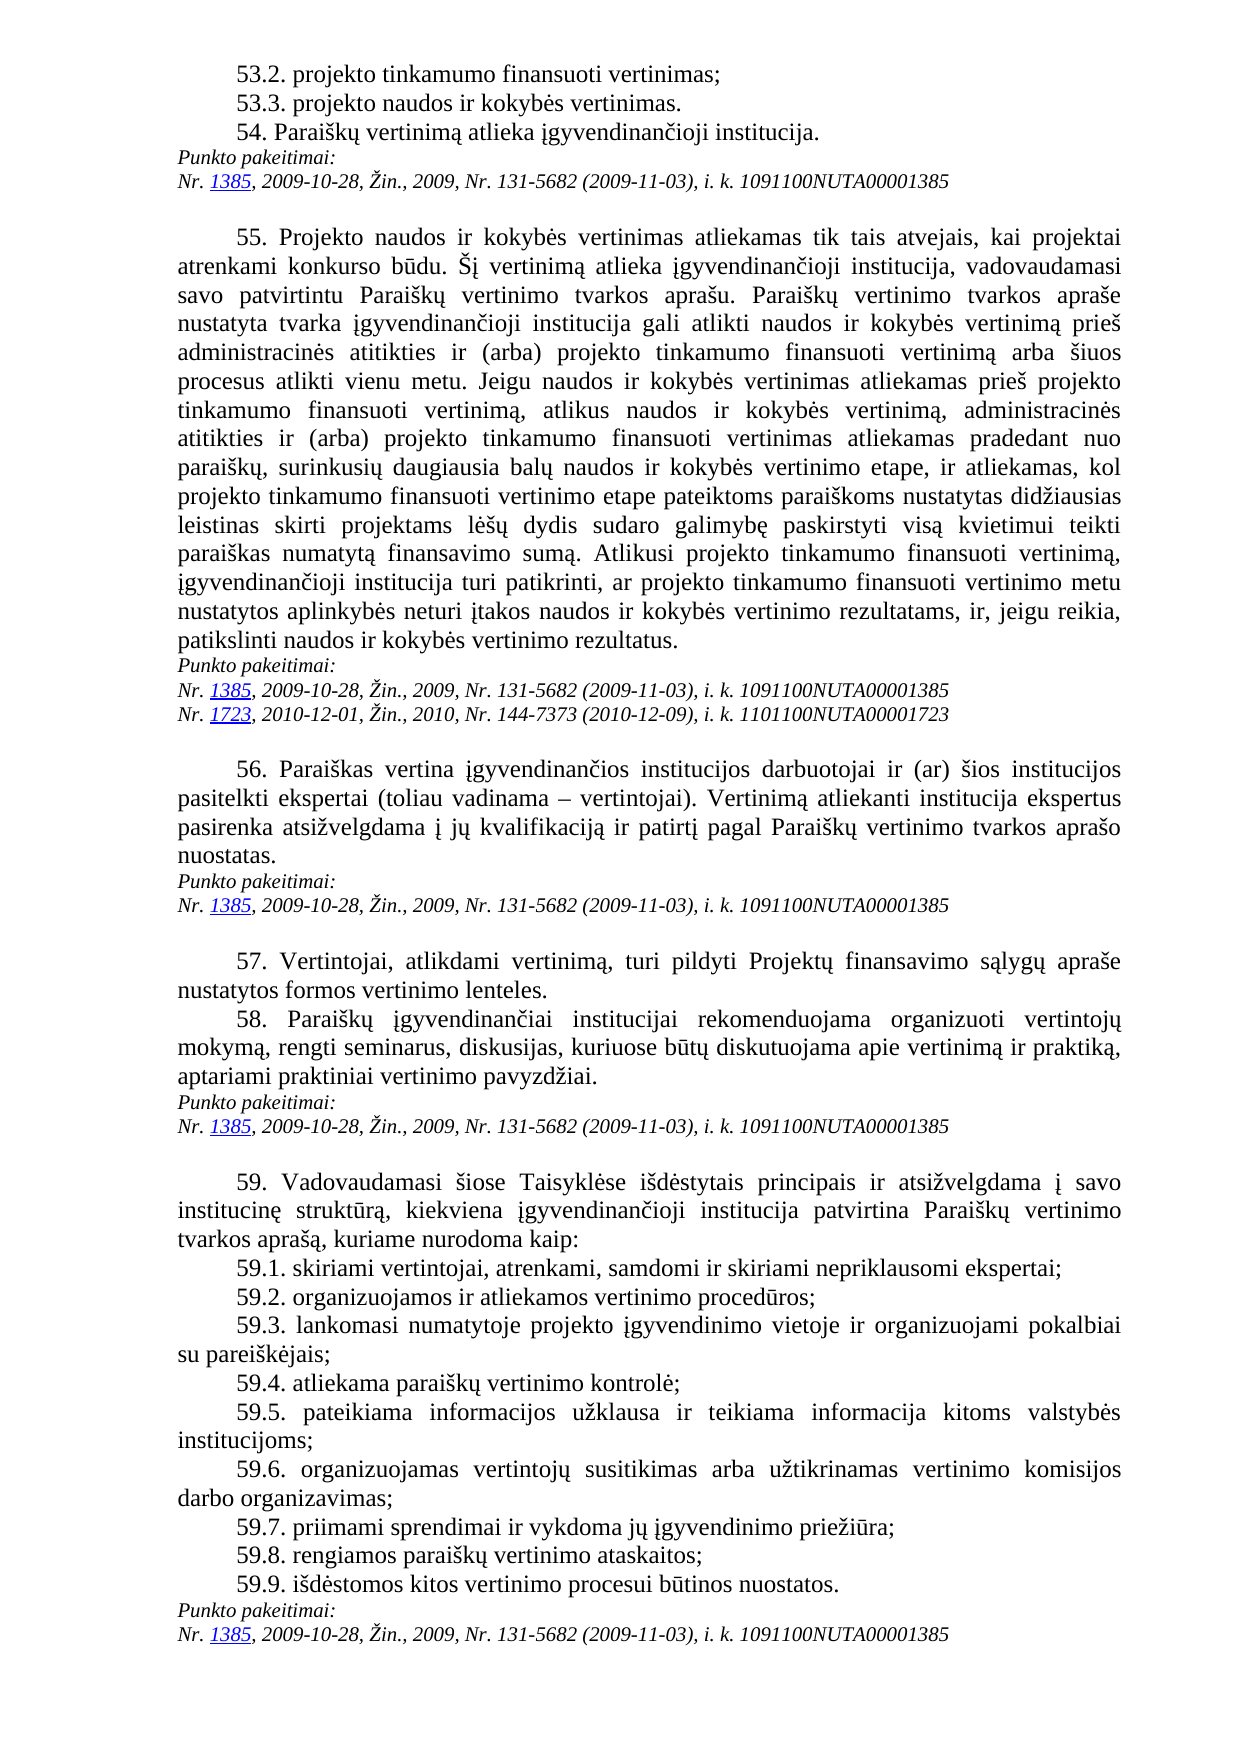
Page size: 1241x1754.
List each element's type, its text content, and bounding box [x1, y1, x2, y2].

text Nr. 1385, 2009-10-28, Žin., 2009, Nr. 131-5682 (2009-11-03), i. k. 1091100NUTA00001385 [177, 1622, 1122, 1646]
text 59. Vadovaudamasi šiose Taisyklėse išdėstytais principais ir atsižvelgdama į savo institucinę struktūrą, kiekviena įgyvendinančioji institucija patvirtina Paraiškų vertinimo tvarkos aprašą, kuriame nurodoma kaip: [177, 1167, 1122, 1253]
text 53.2. projekto tinkamumo finansuoti vertinimas; [177, 59, 1122, 88]
text Nr. 1385, 2009-10-28, Žin., 2009, Nr. 131-5682 (2009-11-03), i. k. 1091100NUTA00001385 [177, 1114, 1122, 1138]
text 59.5. pateikiama informacijos užklausa ir teikiama informacija kitoms valstybės institucijoms; [177, 1397, 1122, 1454]
text 59.3. lankomasi numatytoje projekto įgyvendinimo vietoje ir organizuojami pokalbiai su pareiškėjais; [177, 1311, 1122, 1368]
text Punkto pakeitimai: [177, 145, 1122, 169]
text 54. Paraiškų vertinimą atlieka įgyvendinančioji institucija. [177, 117, 1122, 145]
text Nr. 1385, 2009-10-28, Žin., 2009, Nr. 131-5682 (2009-11-03), i. k. 1091100NUTA00001385 [177, 169, 1122, 193]
text Nr. 1723, 2010-12-01, Žin., 2010, Nr. 144-7373 (2010-12-09), i. k. 1101100NUTA00001723 [177, 702, 1122, 726]
text 59.7. priimami sprendimai ir vykdoma jų įgyvendinimo priežiūra; [177, 1512, 1122, 1541]
text 59.6. organizuojamas vertintojų susitikimas arba užtikrinamas vertinimo komisijos darbo organizavimas; [177, 1454, 1122, 1512]
text Nr. 1385, 2009-10-28, Žin., 2009, Nr. 131-5682 (2009-11-03), i. k. 1091100NUTA00001385 [177, 893, 1122, 917]
text 55. Projekto naudos ir kokybės vertinimas atliekamas tik tais atvejais, kai projektai atrenkami konkurso būdu. Šį vertinimą atlieka įgyvendinančioji institucija, vadovaudamasi savo patvirtintu Paraiškų vertinimo tvarkos aprašu. Paraiškų vertinimo tvarkos apraše nustatyta tvarka įgyvendinančioji institucija gali atlikti naudos ir kokybės vertinimą prieš administracinės atitikties ir (arba) projekto tinkamumo finansuoti vertinimą arba šiuos procesus atlikti vienu metu. Jeigu naudos ir kokybės vertinimas atliekamas prieš projekto tinkamumo finansuoti vertinimą, atlikus naudos ir kokybės vertinimą, administracinės atitikties ir (arba) projekto tinkamumo finansuoti vertinimas atliekamas pradedant nuo paraiškų, surinkusių daugiausia balų naudos ir kokybės vertinimo etape, ir atliekamas, kol projekto tinkamumo finansuoti vertinimo etape pateiktoms paraiškoms nustatytas didžiausias leistinas skirti projektams lėšų dydis sudaro galimybę paskirstyti visą kvietimui teikti paraiškas numatytą finansavimo sumą. Atlikusi projekto tinkamumo finansuoti vertinimą, įgyvendinančioji institucija turi patikrinti, ar projekto tinkamumo finansuoti vertinimo metu nustatytos aplinkybės neturi įtakos naudos ir kokybės vertinimo rezultatams, ir, jeigu reikia, patikslinti naudos ir kokybės vertinimo rezultatus. [177, 222, 1122, 653]
text Punkto pakeitimai: [177, 1598, 1122, 1622]
text Nr. 1385, 2009-10-28, Žin., 2009, Nr. 131-5682 (2009-11-03), i. k. 1091100NUTA00001385 [177, 677, 1122, 702]
text 59.1. skiriami vertintojai, atrenkami, samdomi ir skiriami nepriklausomi ekspertai; [177, 1253, 1122, 1282]
text 58. Paraiškų įgyvendinančiai institucijai rekomenduojama organizuoti vertintojų mokymą, rengti seminarus, diskusijas, kuriuose būtų diskutuojama apie vertinimą ir praktiką, aptariami praktiniai vertinimo pavyzdžiai. [177, 1004, 1122, 1090]
text 59.8. rengiamos paraiškų vertinimo ataskaitos; [177, 1541, 1122, 1569]
text Punkto pakeitimai: [177, 653, 1122, 677]
text Punkto pakeitimai: [177, 1090, 1122, 1114]
text 59.9. išdėstomos kitos vertinimo procesui būtinos nuostatos. [177, 1569, 1122, 1598]
text 56. Paraiškas vertina įgyvendinančios institucijos darbuotojai ir (ar) šios institucijos pasitelkti ekspertai (toliau vadinama – vertintojai). Vertinimą atliekanti institucija ekspertus pasirenka atsižvelgdama į jų kvalifikaciją ir patirtį pagal Paraiškų vertinimo tvarkos aprašo nuostatas. [177, 754, 1122, 869]
text 59.2. organizuojamos ir atliekamos vertinimo procedūros; [177, 1282, 1122, 1311]
text 59.4. atliekama paraiškų vertinimo kontrolė; [177, 1368, 1122, 1397]
text 53.3. projekto naudos ir kokybės vertinimas. [177, 88, 1122, 117]
text Punkto pakeitimai: [177, 869, 1122, 893]
text 57. Vertintojai, atlikdami vertinimą, turi pildyti Projektų finansavimo sąlygų apraše nustatytos formos vertinimo lenteles. [177, 946, 1122, 1004]
